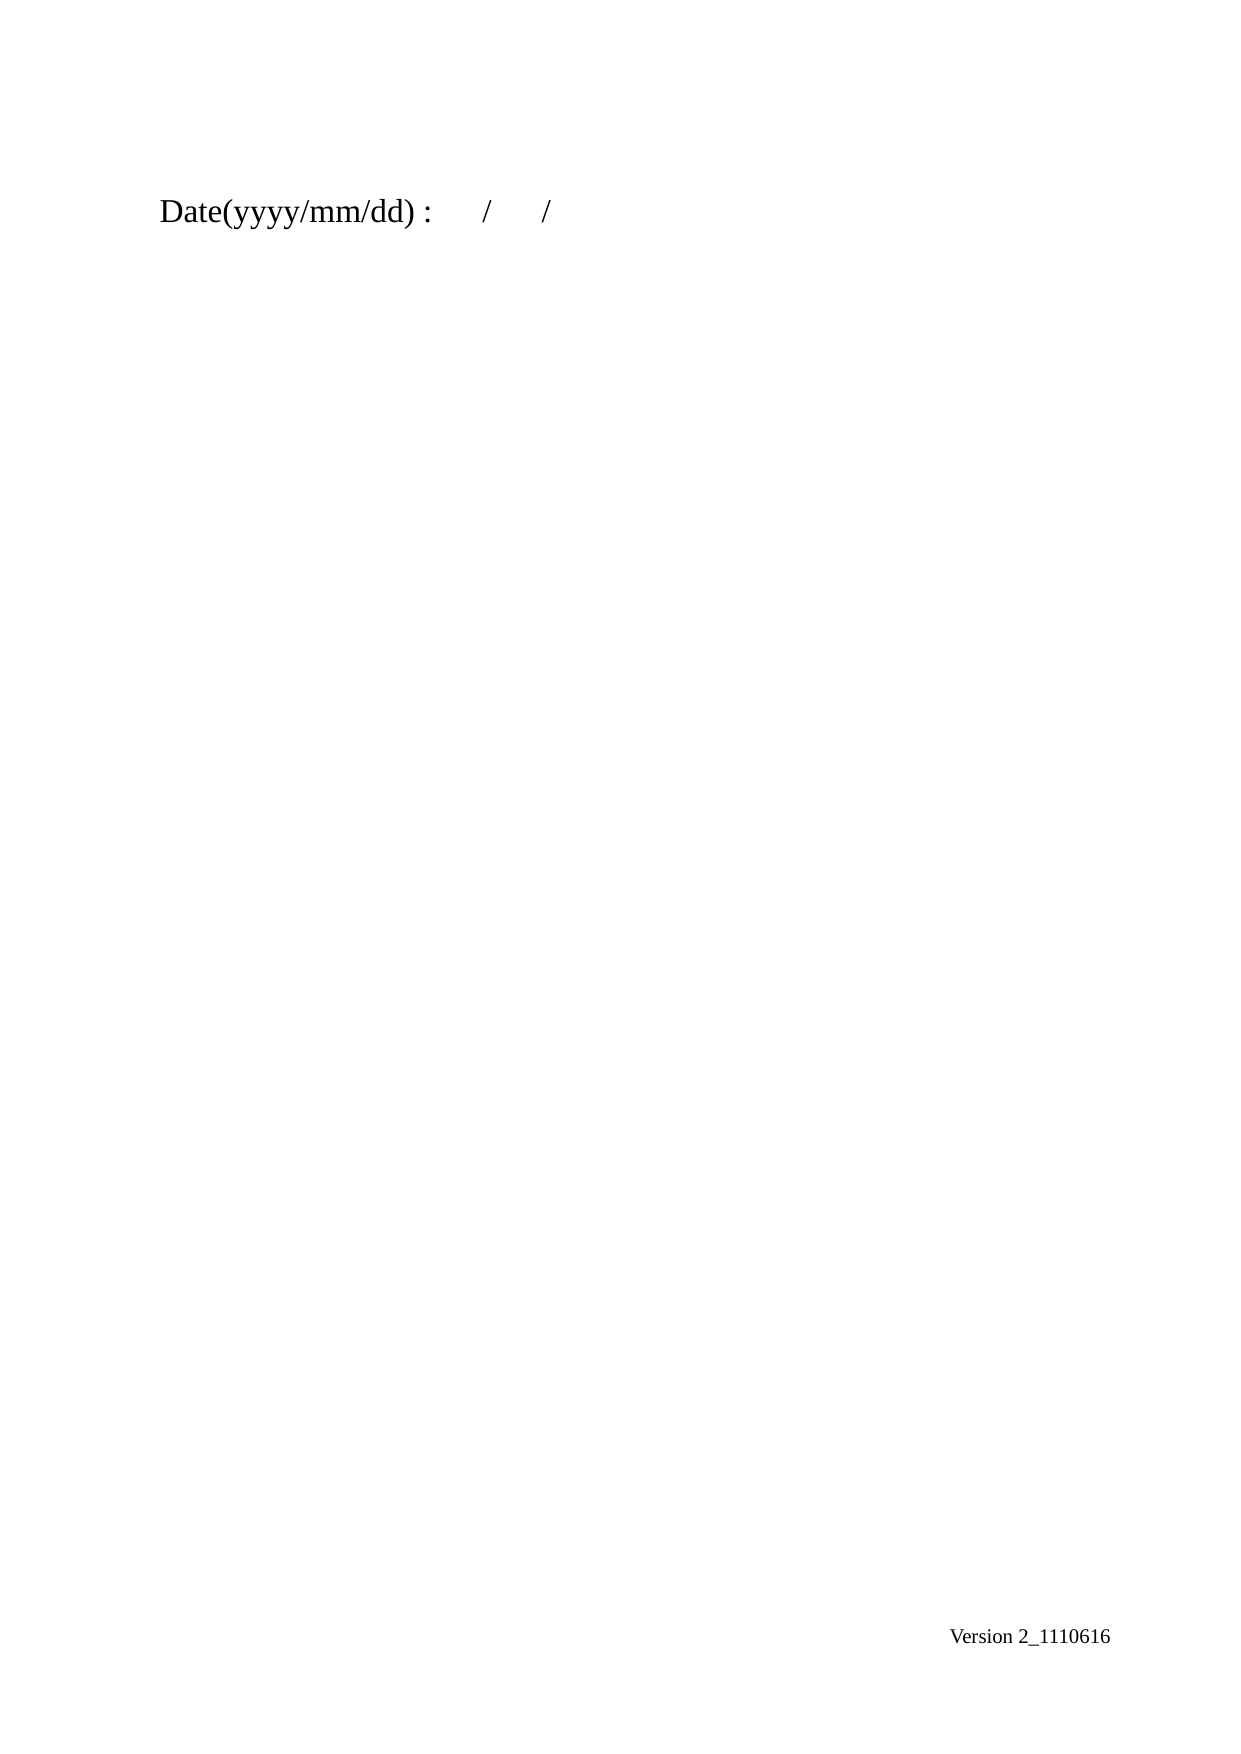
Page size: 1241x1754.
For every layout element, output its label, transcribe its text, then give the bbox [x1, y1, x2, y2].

text Date(yyyy/mm/dd) : / / [159, 169, 1110, 231]
